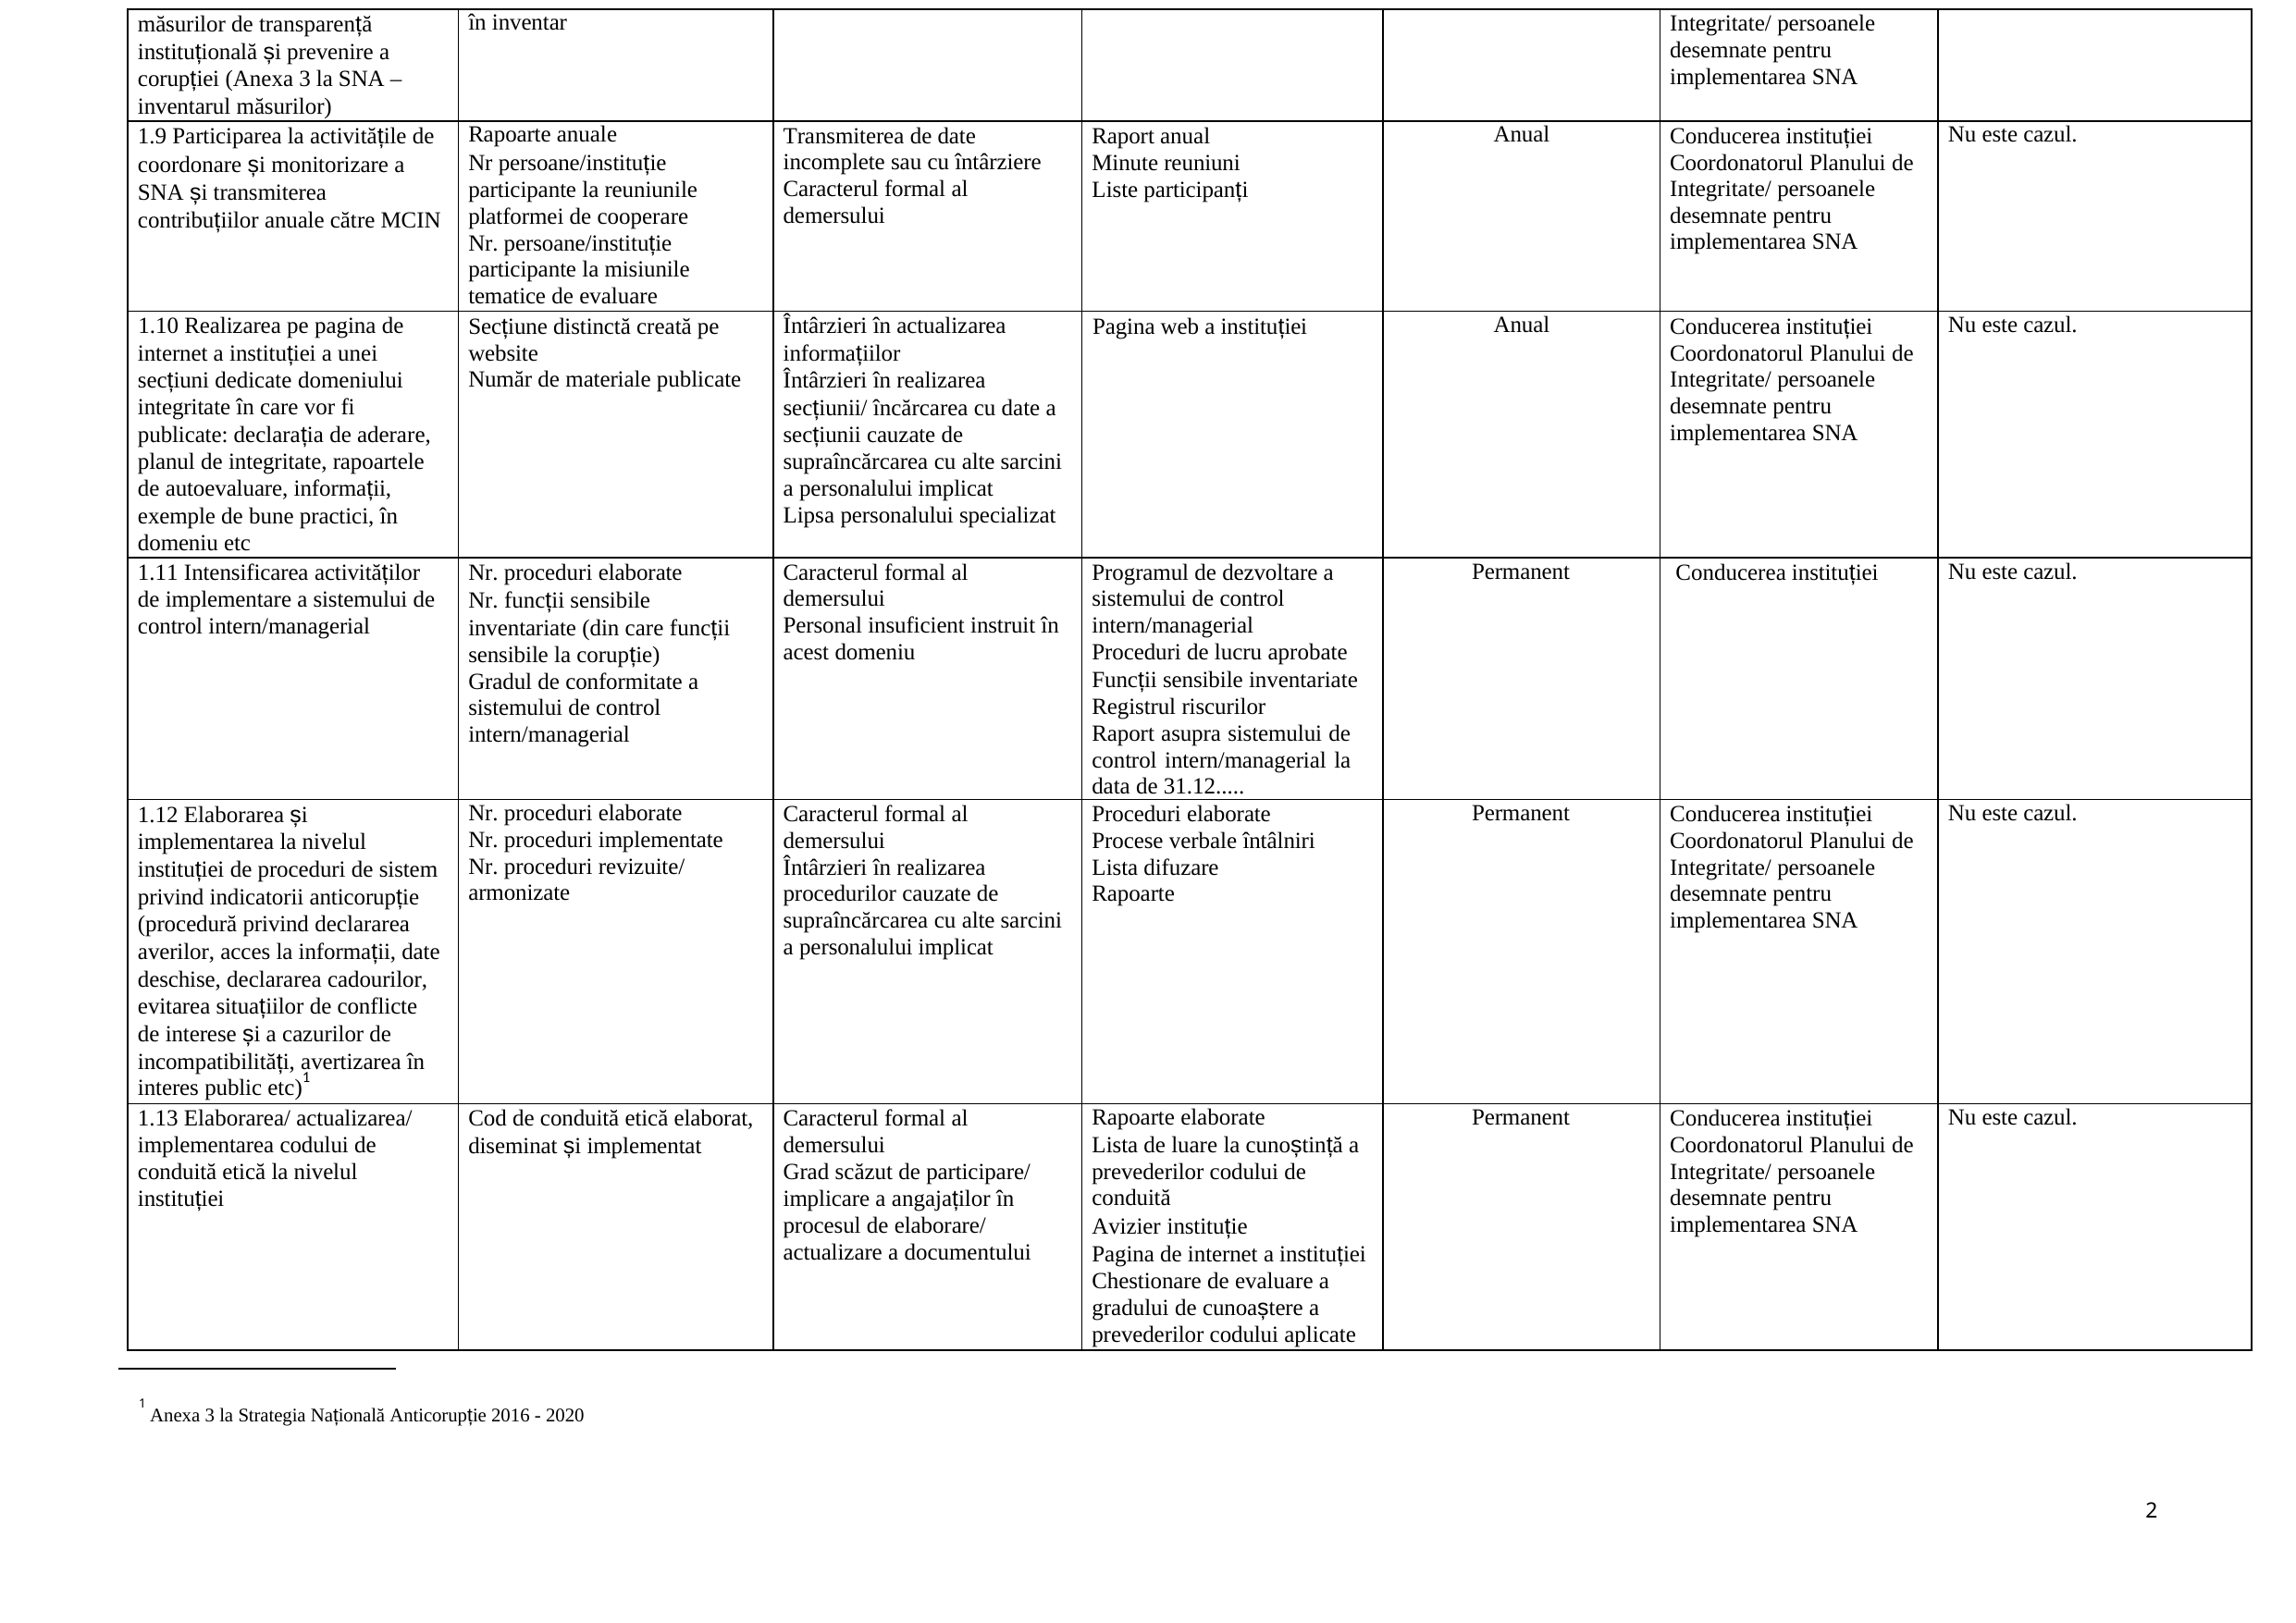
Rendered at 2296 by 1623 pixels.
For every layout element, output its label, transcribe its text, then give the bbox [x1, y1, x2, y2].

table_cell 1.13 Elaborarea/ actualizarea/ implementarea codului de conduită etică la nivelul instituției [129, 1104, 458, 1349]
table_cell 1.11 Intensificarea activităților de implementare a sistemului de control intern/managerial [129, 559, 458, 799]
table_header [1082, 10, 1382, 120]
table_cell Rapoarte anuale Nr persoane/instituție participante la reuniunile platformei de cooperare Nr. persoane/instituție participante la misiunile tematice de evaluare [459, 122, 772, 311]
table_cell Rapoarte elaborate Lista de luare la cunoștință a prevederilor codului de conduită Avizier instituție Pagina de internet a instituției Chestionare de evaluare a gradului de cunoaștere a prevederilor codului aplicate [1082, 1104, 1382, 1349]
table_cell Nu este cazul. [1939, 1104, 2251, 1349]
table_header [1384, 10, 1660, 120]
table_cell Întârzieri în actualizarea informațiilor Întârzieri în realizarea secțiunii/ încărcarea cu date a secțiunii cauzate de supraîncărcarea cu alte sarcini a personalului implicat Lipsa personalului specializat [774, 312, 1081, 557]
table_cell Nu este cazul. [1939, 122, 2251, 311]
text Anexa 3 la Strategia Națională Anticorupție 2016 - 2020 [150, 1409, 2263, 1425]
text 1 [139, 1401, 2263, 1409]
table_cell Anual [1384, 122, 1660, 311]
table_cell 1.9 Participarea la activitățile de coordonare și monitorizare a SNA și transmiterea contribuțiilor anuale către MCIN [129, 122, 458, 311]
table_header [774, 10, 1081, 120]
table_cell Transmiterea de date incomplete sau cu întârziere Caracterul formal al demersului [774, 122, 1081, 311]
table_cell Caracterul formal al demersului Grad scăzut de participare/ implicare a angajaților în procesul de elaborare/ actualizare a documentului [774, 1104, 1081, 1349]
table_header Integritate/ persoanele desemnate pentru implementarea SNA [1660, 10, 1937, 120]
table_header [1939, 10, 2251, 120]
table_cell Permanent [1384, 800, 1660, 1103]
table_cell Permanent [1384, 1104, 1660, 1349]
table_cell Nu este cazul. [1939, 800, 2251, 1103]
table_cell Raport anual Minute reuniuni Liste participanți [1082, 122, 1382, 311]
table_cell Conducerea instituției Coordonatorul Planului de Integritate/ persoanele desemnate pentru implementarea SNA [1660, 1104, 1937, 1349]
table_cell Conducerea instituției [1660, 559, 1937, 799]
table_cell Conducerea instituției Coordonatorul Planului de Integritate/ persoanele desemnate pentru implementarea SNA [1660, 312, 1937, 557]
table_cell Conducerea instituției Coordonatorul Planului de Integritate/ persoanele desemnate pentru implementarea SNA [1660, 800, 1937, 1103]
table_cell 1.10 Realizarea pe pagina de internet a instituției a unei secțiuni dedicate domeniului integritate în care vor fi publicate: declarația de aderare, planul de integritate, rapoartele de autoevaluare, informații, exemple de bune practici, în domeniu etc [129, 312, 458, 557]
table_cell Pagina web a instituției [1082, 312, 1382, 557]
table_cell 1.12 Elaborarea și implementarea la nivelul instituției de proceduri de sistem privind indicatorii anticorupție (procedură privind declararea averilor, acces la informații, date deschise, declararea cadourilor, evitarea situațiilor de conflicte de interese și a cazurilor de incompatibilități, avertizarea în interes public etc)1 [129, 800, 458, 1103]
table_header în inventar [459, 10, 772, 120]
table_cell Nr. proceduri elaborate Nr. funcții sensibile inventariate (din care funcții sensibile la corupție) Gradul de conformitate a sistemului de control intern/managerial [459, 559, 772, 799]
table_cell Programul de dezvoltare a sistemului de control intern/managerial Proceduri de lucru aprobate Funcții sensibile inventariate Registrul riscurilor Raport asupra sistemului de control intern/managerial la data de 31.12..... [1082, 559, 1382, 799]
table_cell Conducerea instituției Coordonatorul Planului de Integritate/ persoanele desemnate pentru implementarea SNA [1660, 122, 1937, 311]
table_cell Nr. proceduri elaborate Nr. proceduri implementate Nr. proceduri revizuite/ armonizate [459, 800, 772, 1103]
table_cell Anual [1384, 312, 1660, 557]
table_cell Permanent [1384, 559, 1660, 799]
table_cell Cod de conduită etică elaborat, diseminat și implementat [459, 1104, 772, 1349]
table_header măsurilor de transparență instituțională și prevenire a corupției (Anexa 3 la SNA – inventarul măsurilor) [129, 10, 458, 120]
table_cell Caracterul formal al demersului Personal insuficient instruit în acest domeniu [774, 559, 1081, 799]
table_cell Proceduri elaborate Procese verbale întâlniri Lista difuzare Rapoarte [1082, 800, 1382, 1103]
table_cell Nu este cazul. [1939, 312, 2251, 557]
table_cell Secțiune distinctă creată pe website Număr de materiale publicate [459, 312, 772, 557]
table_cell Nu este cazul. [1939, 559, 2251, 799]
table_cell Caracterul formal al demersului Întârzieri în realizarea procedurilor cauzate de supraîncărcarea cu alte sarcini a personalului implicat [774, 800, 1081, 1103]
